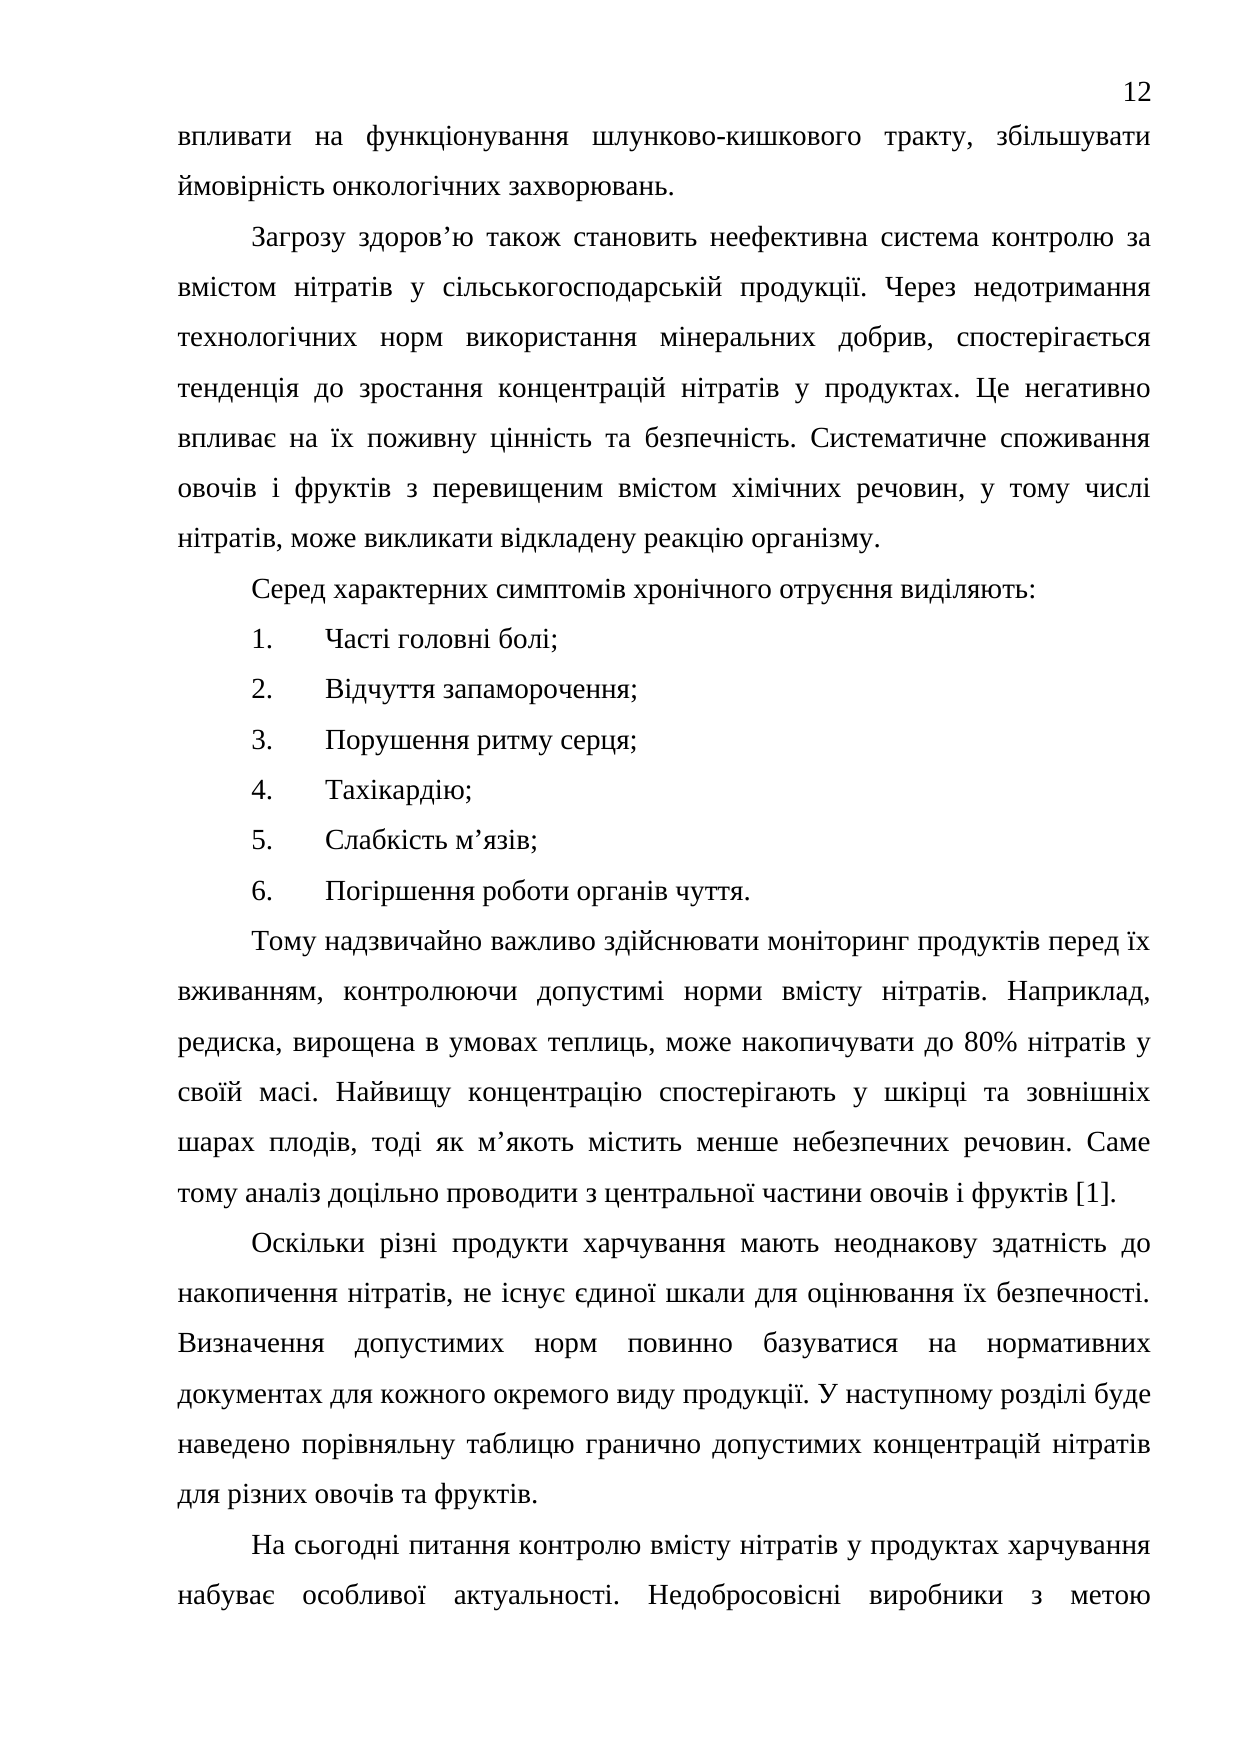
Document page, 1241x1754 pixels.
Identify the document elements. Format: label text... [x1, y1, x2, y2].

list Погіршення роботи органів чуття. [177, 873, 1152, 906]
text Тому надзвичайно важливо здійснювати моніторинг продуктів перед їх вживанням, контролюючи допустимі норми вмісту нітратів. Наприклад, редиска, вирощена в умовах теплиць, може накопичувати до 80% нітратів у своїй масі. Найвищу концентрацію спостерігають у шкірці та зовнішніх шарах плодів, тоді як м’якоть містить менше небезпечних речовин. Саме тому аналіз доцільно проводити з центральної частини овочів і фруктів [1]. [177, 923, 1152, 1208]
text впливати на функціонування шлунково-кишкового тракту, збільшувати ймовірність онкологічних захворювань. [177, 118, 1152, 202]
text Загрозу здоров’ю також становить неефективна система контролю за вмістом нітратів у сільськогосподарській продукції. Через недотримання технологічних норм використання мінеральних добрив, спостерігається тенденція до зростання концентрацій нітратів у продуктах. Це негативно впливає на їх поживну цінність та безпечність. Систематичне споживання овочів і фруктів з перевищеним вмістом хімічних речовин, у тому числі нітратів, може викликати відкладену реакцію організму. [177, 219, 1152, 554]
list Слабкість м’язів; [177, 822, 1152, 856]
list Часті головні болі; [177, 621, 1152, 655]
list Порушення ритму серця; [177, 722, 1152, 755]
text Оскільки різні продукти харчування мають неоднакову здатність до накопичення нітратів, не існує єдиної шкали для оцінювання їх безпечності. Визначення допустимих норм повинно базуватися на нормативних документах для кожного окремого виду продукції. У наступному розділі буде наведено порівняльну таблицю гранично допустимих концентрацій нітратів для різних овочів та фруктів. [177, 1225, 1152, 1510]
list Тахікардію; [177, 772, 1152, 806]
text На сьогодні питання контролю вмісту нітратів у продуктах харчування набуває особливої актуальності. Недобросовісні виробники з метою [177, 1527, 1152, 1611]
list Відчуття запаморочення; [177, 672, 1152, 705]
text Серед характерних симптомів хронічного отруєння виділяють: [177, 571, 1152, 604]
